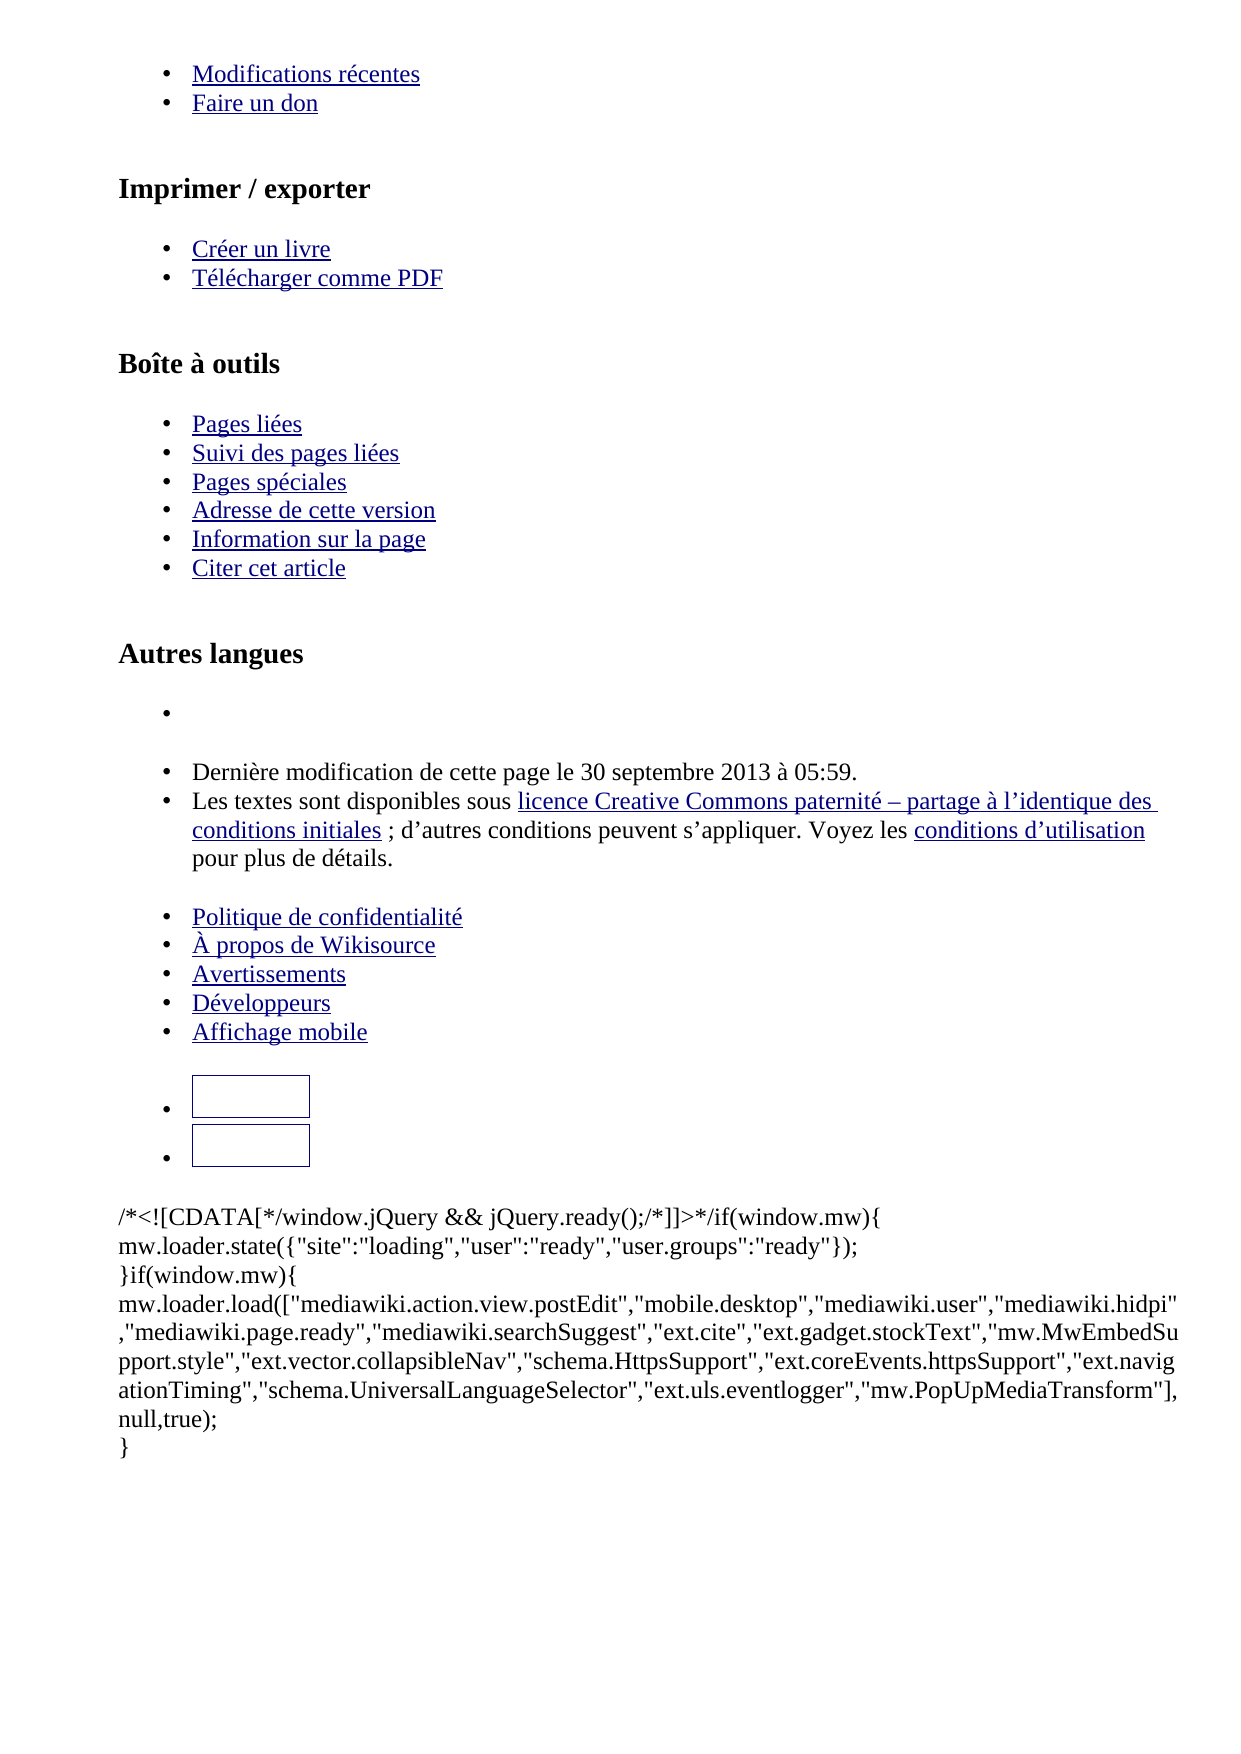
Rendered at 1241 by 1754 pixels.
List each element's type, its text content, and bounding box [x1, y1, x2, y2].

list Faire un don [162, 88, 1181, 117]
list Affichage mobile [162, 1017, 1181, 1046]
list Développeurs [162, 988, 1181, 1017]
subtitle Imprimer / exporter [118, 171, 1181, 204]
list Avertissements [162, 959, 1181, 988]
list Dernière modification de cette page le 30 septembre 2013 à 05:59. [162, 757, 1181, 786]
list Pages spéciales [162, 467, 1181, 495]
list Télécharger comme PDF [162, 263, 1181, 292]
list Information sur la page [162, 524, 1181, 553]
list Adresse de cette version [162, 495, 1181, 524]
text /*<![CDATA[*/window.jQuery && jQuery.ready();/*]]>*/if(window.mw){ mw.loader.state({"site":"loading","user":"ready","user.groups":"ready"}); }if(window.mw){ mw.loader.load(["mediawiki.action.view.postEdit","mobile.desktop","mediawiki.user","mediawiki.hidpi","mediawiki.page.ready","mediawiki.searchSuggest","ext.cite","ext.gadget.stockText","mw.MwEmbedSupport.style","ext.vector.collapsibleNav","schema.HttpsSupport","ext.coreEvents.httpsSupport","ext.navigationTiming","schema.UniversalLanguageSelector","ext.uls.eventlogger","mw.PopUpMediaTransform"],null,true); } [118, 1202, 1181, 1461]
list À propos de Wikisource [162, 931, 1181, 959]
list Pages liées [162, 409, 1181, 438]
subtitle Autres langues [118, 636, 1181, 669]
list Citer cet article [162, 553, 1181, 582]
list Les textes sont disponibles sous licence Creative Commons paternité – partage à l’identique des conditions initiales ; d’autres conditions peuvent s’appliquer. Voyez les conditions d’utilisation pour plus de détails. [162, 786, 1181, 872]
list Modifications récentes [162, 59, 1181, 88]
subtitle Boîte à outils [118, 346, 1181, 379]
list Suivi des pages liées [162, 438, 1181, 467]
list Politique de confidentialité [162, 902, 1181, 931]
list Créer un livre [162, 234, 1181, 263]
